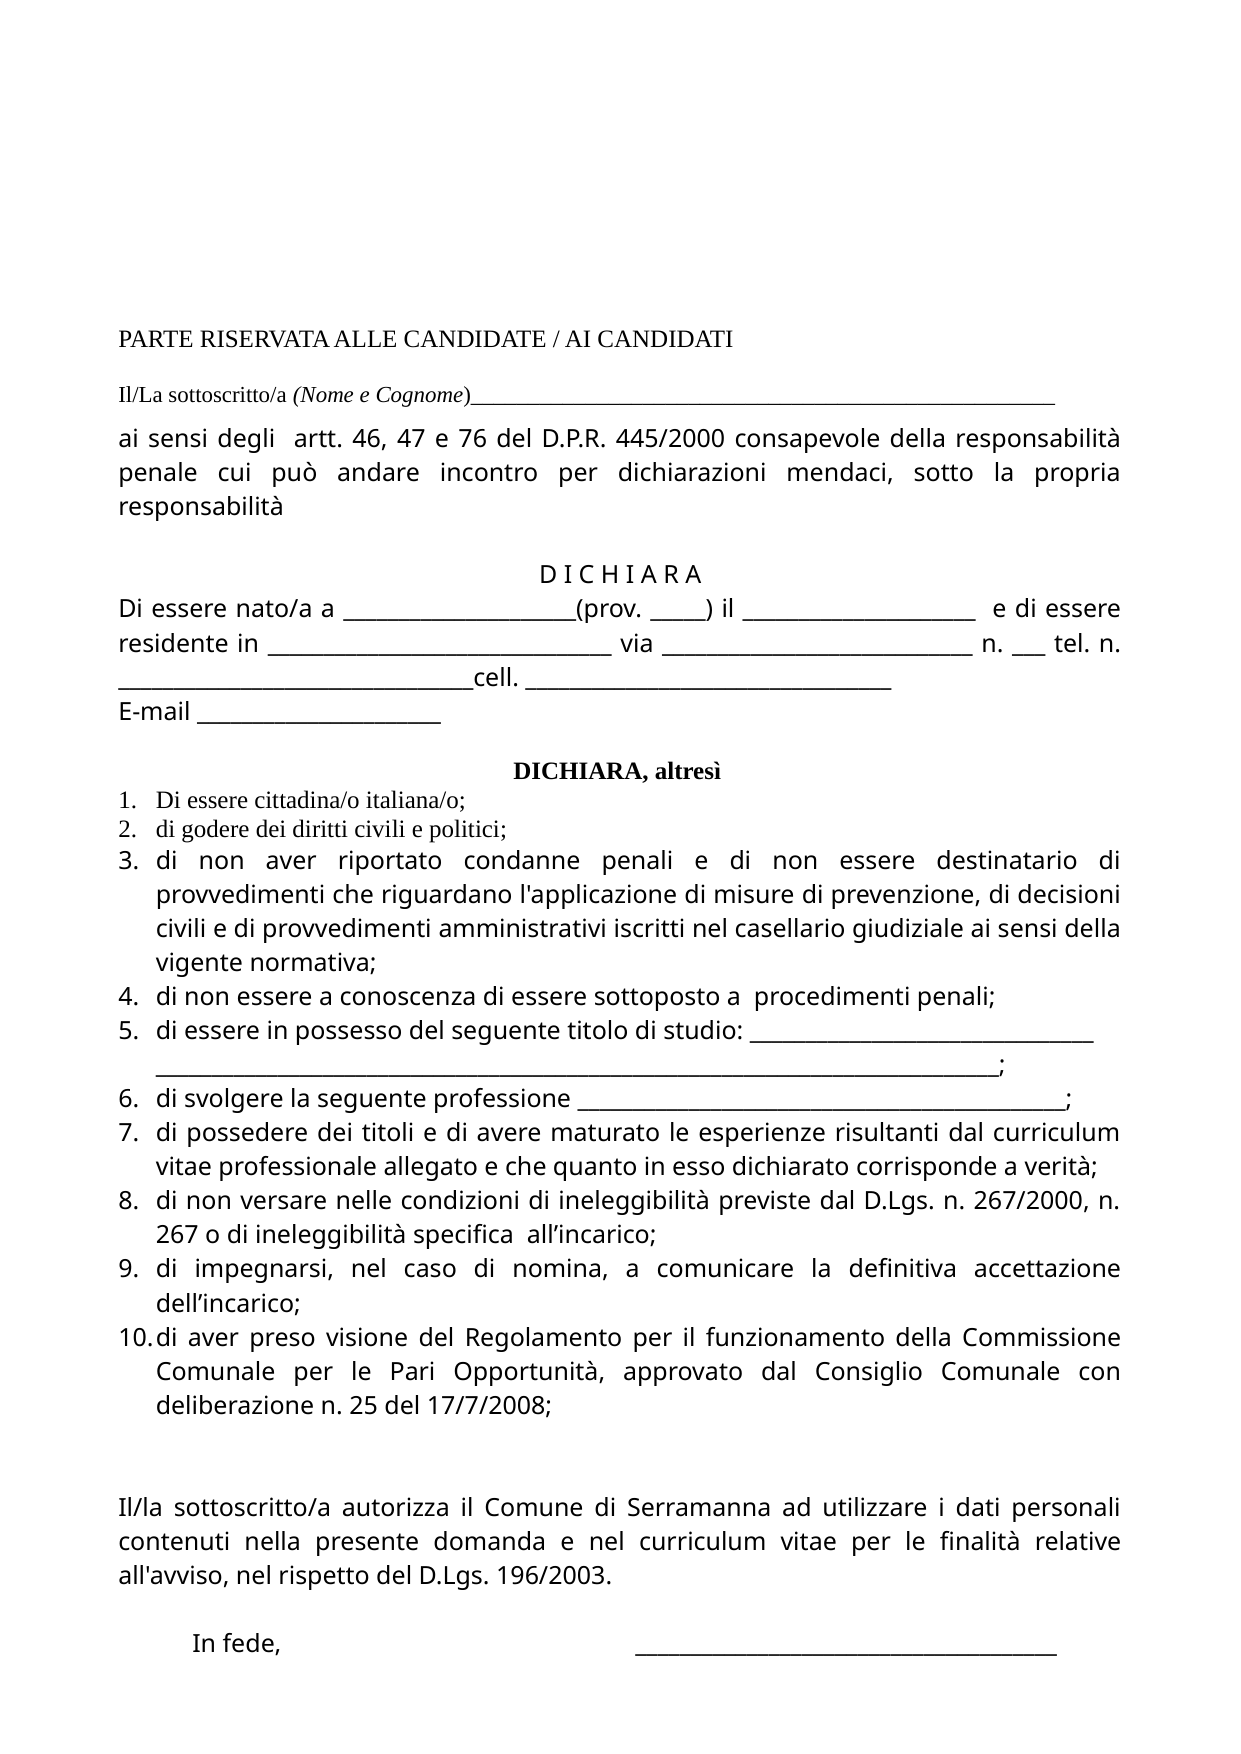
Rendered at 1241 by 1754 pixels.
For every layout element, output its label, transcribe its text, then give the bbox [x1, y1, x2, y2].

list di aver preso visione del Regolamento per il funzionamento della Commissione Comunale per le Pari Opportunità, approvato dal Consiglio Comunale con deliberazione n. 25 del 17/7/2008; [118, 1319, 1122, 1421]
subtitle Il/La sottoscritto/a (Nome e Cognome)___________________________________________________ [118, 381, 1122, 408]
list di godere dei diritti civili e politici; [118, 814, 1122, 842]
text Di essere nato/a a _____________________(prov. _____) il _____________________ e di essere residente in _______________________________ via ____________________________ n. ___ tel. n. ________________________________cell. _________________________________ [118, 591, 1122, 693]
text ai sensi degli artt. 46, 47 e 76 del D.P.R. 445/2000 consapevole della responsabilità penale cui può andare incontro per dichiarazioni mendaci, sotto la propria responsabilità [118, 421, 1122, 523]
list Di essere cittadina/o italiana/o; [118, 785, 1122, 814]
list di svolgere la seguente professione ____________________________________________; [118, 1081, 1122, 1115]
list di essere in possesso del seguente titolo di studio: _______________________________ [118, 1013, 1122, 1047]
text PARTE RISERVATA ALLE CANDIDATE / AI CANDIDATI [118, 324, 1122, 353]
list di non essere a conoscenza di essere sottoposto a procedimenti penali; [118, 979, 1122, 1013]
list di possedere dei titoli e di avere maturato le esperienze risultanti dal curriculum vitae professionale allegato e che quanto in esso dichiarato corrisponde a verità; [118, 1115, 1122, 1183]
text DICHIARA, altresì [118, 756, 1122, 785]
text ____________________________________________________________________________; [156, 1047, 1122, 1081]
text In fede, ______________________________________ [118, 1626, 1122, 1660]
text D I C H I A R A [118, 557, 1122, 591]
text Il/la sottoscritto/a autorizza il Comune di Serramanna ad utilizzare i dati personali contenuti nella presente domanda e nel curriculum vitae per le finalità relative all'avviso, nel rispetto del D.Lgs. 196/2003. [118, 1489, 1122, 1592]
list di non aver riportato condanne penali e di non essere destinatario di provvedimenti che riguardano l'applicazione di misure di prevenzione, di decisioni civili e di provvedimenti amministrativi iscritti nel casellario giudiziale ai sensi della vigente normativa; [118, 842, 1122, 979]
list di non versare nelle condizioni di ineleggibilità previste dal D.Lgs. n. 267/2000, n. 267 o di ineleggibilità specifica all’incarico; [118, 1183, 1122, 1251]
text E-mail ______________________ [118, 693, 1122, 727]
list di impegnarsi, nel caso di nomina, a comunicare la definitiva accettazione dell’incarico; [118, 1251, 1122, 1319]
